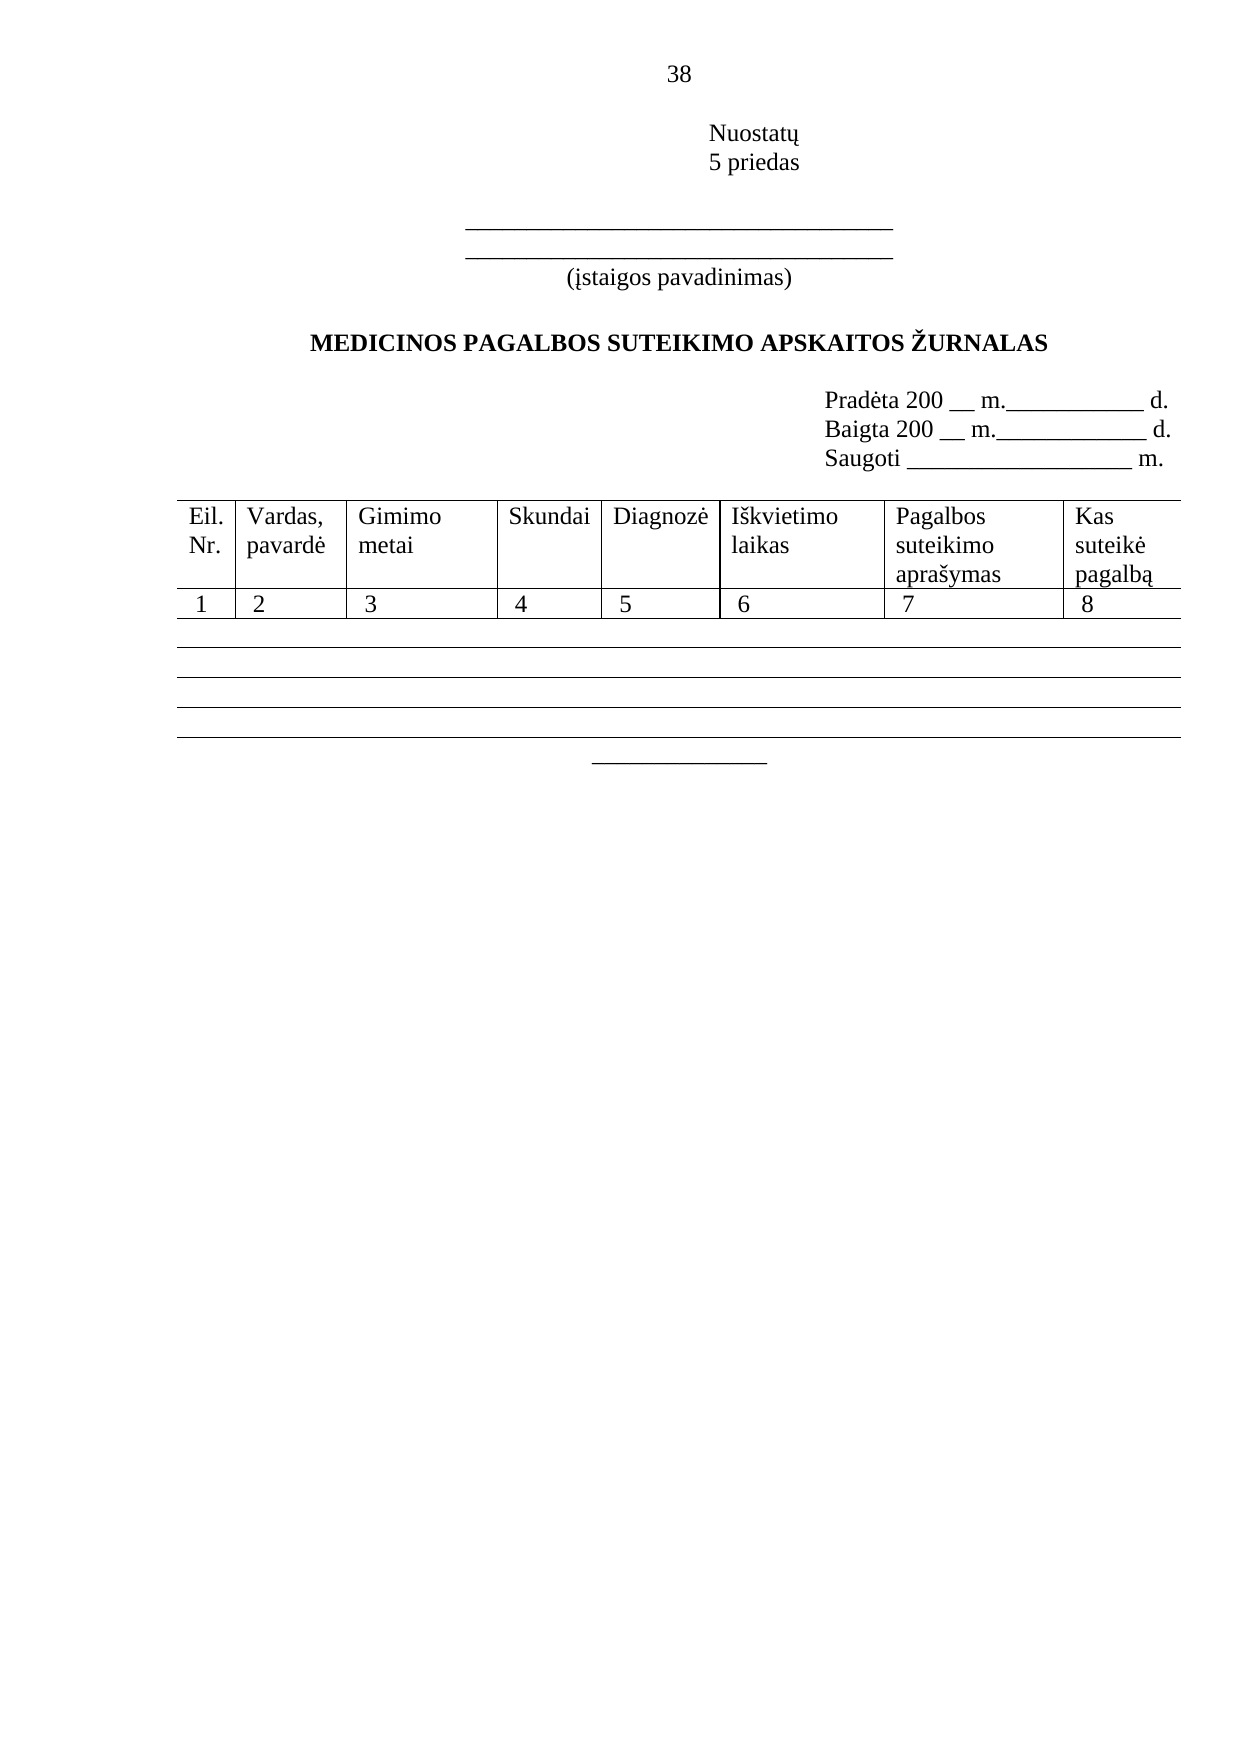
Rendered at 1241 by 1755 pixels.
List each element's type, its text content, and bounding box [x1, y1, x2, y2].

table_cell 6 [721, 589, 884, 617]
table_cell [347, 619, 497, 647]
table_cell 1 [177, 589, 235, 617]
table_cell [884, 648, 1064, 677]
table_cell [235, 619, 347, 647]
table_cell [177, 678, 235, 707]
table_cell [347, 648, 497, 677]
table_cell 2 [236, 589, 346, 617]
table_header Pagalbos suteikimo aprašymas [885, 501, 1063, 588]
table_header Gimimo metai [347, 501, 497, 588]
table_cell [602, 648, 720, 677]
table_cell [884, 619, 1064, 647]
table_cell [1064, 708, 1181, 737]
table_cell [884, 678, 1064, 707]
table_cell [235, 708, 347, 737]
table_cell 5 [602, 589, 719, 617]
text ______________ [177, 738, 1181, 766]
table_cell [497, 708, 602, 737]
table_cell [720, 708, 884, 737]
table_cell [235, 648, 347, 677]
table_cell [177, 648, 235, 677]
table_cell [720, 678, 884, 707]
table_cell [602, 678, 720, 707]
table_header Iškvietimo laikas [721, 501, 884, 588]
table_header Diagnozė [602, 501, 719, 588]
table_cell [497, 678, 602, 707]
table_cell [884, 708, 1064, 737]
table_cell 4 [498, 589, 601, 617]
table_cell [1064, 648, 1181, 677]
table_header Skundai [498, 501, 601, 588]
table_cell [177, 708, 235, 737]
text Nuostatų [709, 118, 1181, 147]
table_cell [177, 619, 235, 647]
text MEDICINOS PAGALBOS SUTEIKIMO APSKAITOS ŽURNALAS [177, 328, 1181, 357]
table_cell [347, 678, 497, 707]
text 5 priedas [177, 147, 1181, 176]
table_cell 8 [1064, 589, 1181, 617]
table_cell [602, 619, 720, 647]
text Pradėta 200 __ m.___________ d. [177, 385, 1181, 414]
text Saugoti __________________ m. [177, 443, 1181, 472]
table_cell [720, 619, 884, 647]
text Baigta 200 __ m.____________ d. [177, 414, 1181, 443]
table_header Kas suteikė pagalbą [1064, 501, 1181, 588]
table_cell [1064, 678, 1181, 707]
table_cell [235, 678, 347, 707]
table_cell [347, 708, 497, 737]
table_cell [602, 708, 720, 737]
table_cell 3 [347, 589, 497, 617]
table_cell [497, 619, 602, 647]
table_cell [1064, 619, 1181, 647]
table_header Vardas, pavardė [236, 501, 346, 588]
table_header Eil. Nr. [177, 501, 235, 588]
table_cell 7 [885, 589, 1063, 617]
table_cell [720, 648, 884, 677]
text (įstaigos pavadinimas) [177, 262, 1181, 299]
table_cell [497, 648, 602, 677]
